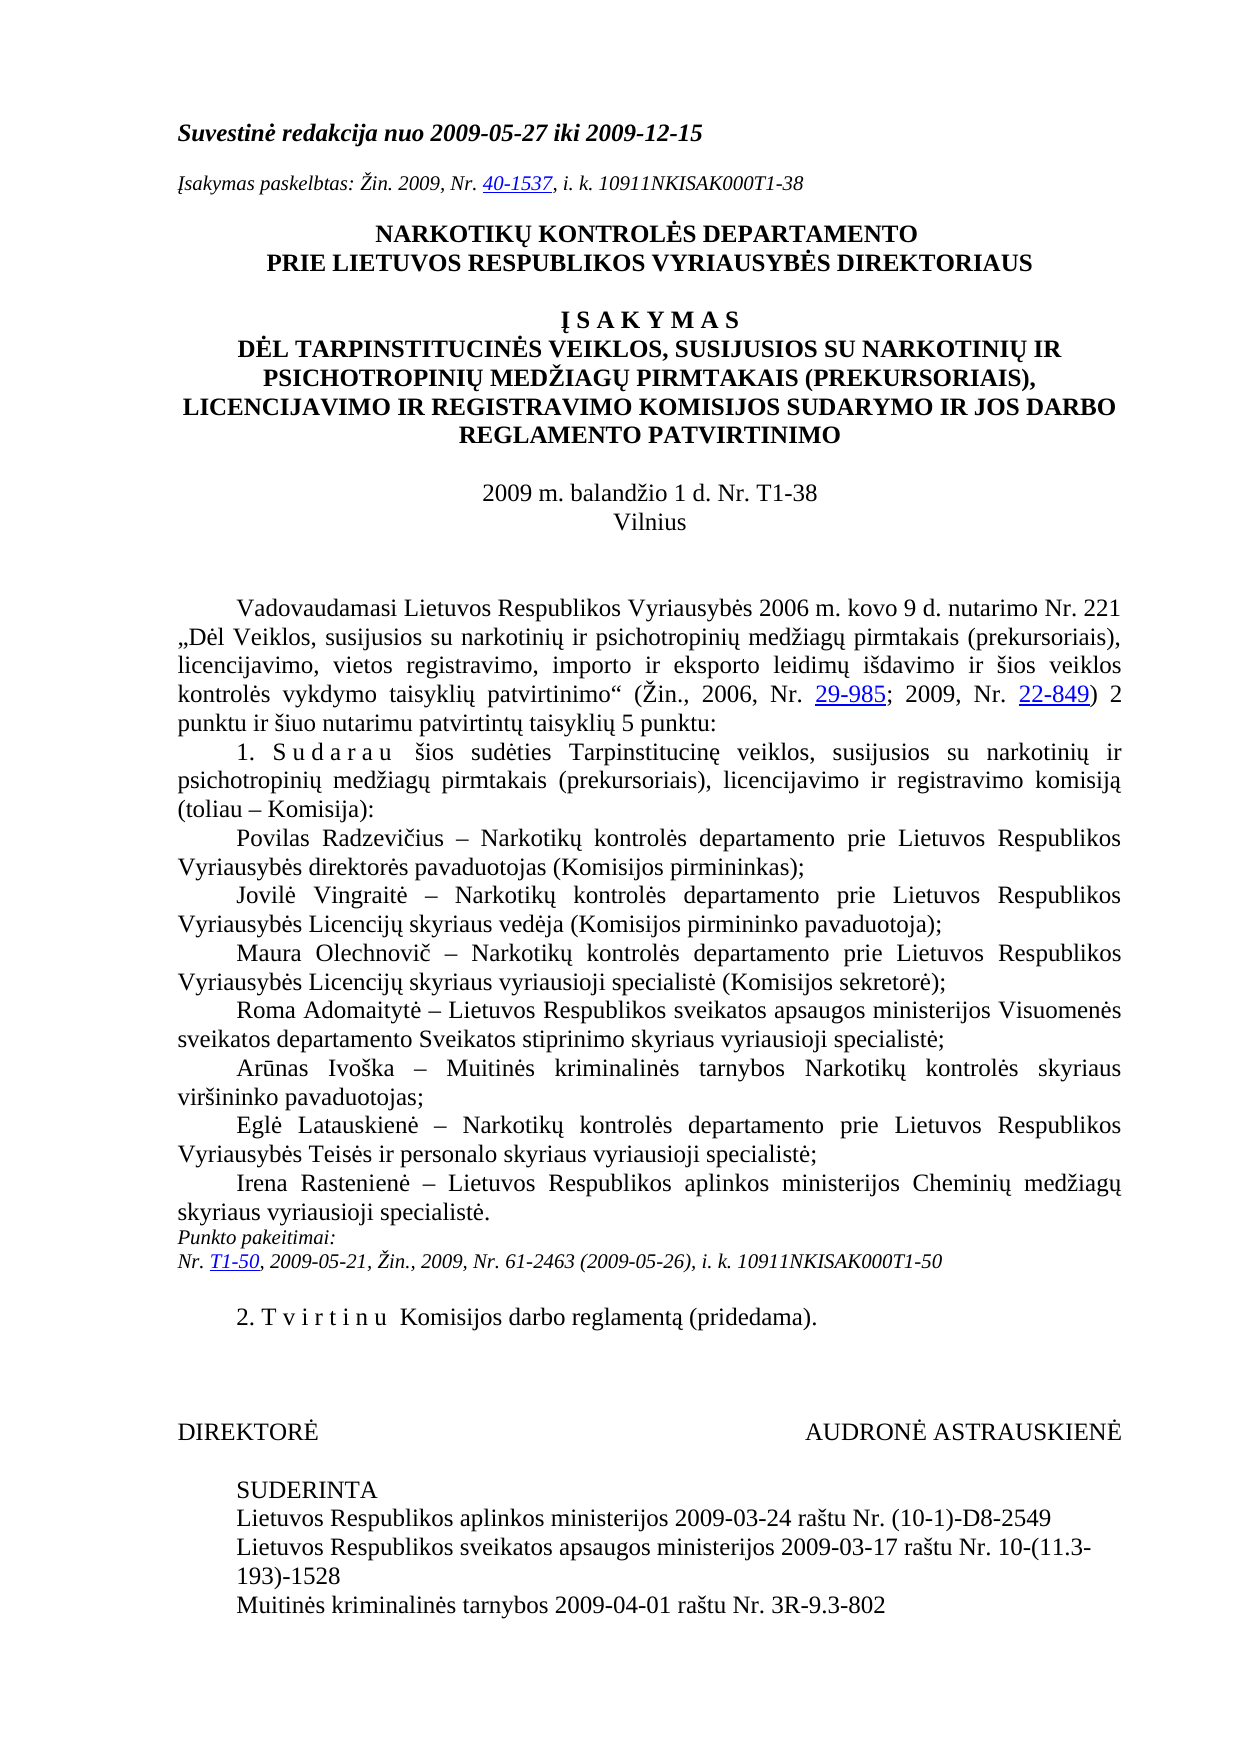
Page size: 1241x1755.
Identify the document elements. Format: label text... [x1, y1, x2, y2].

text Eglė Latauskienė – Narkotikų kontrolės departamento prie Lietuvos Respublikos Vyriausybės Teisės ir personalo skyriaus vyriausioji specialistė; [177, 1110, 1122, 1168]
text NARKOTIKŲ KONTROLĖS DEPARTAMENTO [177, 219, 1122, 248]
text Muitinės kriminalinės tarnybos 2009-04-01 raštu Nr. 3R-9.3-802 [236, 1590, 1122, 1618]
text Irena Rastenienė – Lietuvos Respublikos aplinkos ministerijos Cheminių medžiagų skyriaus vyriausioji specialistė. [177, 1168, 1122, 1225]
text Įsakymas paskelbtas: Žin. 2009, Nr. 40-1537, i. k. 10911NKISAK000T1-38 [177, 171, 1122, 195]
text 1. Sudarau šios sudėties Tarpinstitucinę veiklos, susijusios su narkotinių ir psichotropinių medžiagų pirmtakais (prekursoriais), licencijavimo ir registravimo komisiją (toliau – Komisija): [177, 737, 1122, 823]
text 2. Tvirtinu Komisijos darbo reglamentą (pridedama). [177, 1302, 1122, 1331]
text Lietuvos Respublikos sveikatos apsaugos ministerijos 2009-03-17 raštu Nr. 10-(11.3-193)-1528 [236, 1532, 1122, 1590]
text Nr. T1-50, 2009-05-21, Žin., 2009, Nr. 61-2463 (2009-05-26), i. k. 10911NKISAK000T1-50 [177, 1249, 1122, 1273]
text DĖL TARPINSTITUCINĖS VEIKLOS, SUSIJUSIOS SU NARKOTINIŲ IR PSICHOTROPINIŲ MEDŽIAGŲ PIRMTAKAIS (PREKURSORIAIS), LICENCIJAVIMO IR REGISTRAVIMO KOMISIJOS SUDARYMO IR JOS DARBO REGLAMENTO PATVIRTINIMO [177, 334, 1122, 449]
text Jovilė Vingraitė – Narkotikų kontrolės departamento prie Lietuvos Respublikos Vyriausybės Licencijų skyriaus vedėja (Komisijos pirmininko pavaduotoja); [177, 880, 1122, 938]
text 2009 m. balandžio 1 d. Nr. T1-38 [177, 478, 1122, 507]
text Roma Adomaitytė – Lietuvos Respublikos sveikatos apsaugos ministerijos Visuomenės sveikatos departamento Sveikatos stiprinimo skyriaus vyriausioji specialistė; [177, 995, 1122, 1053]
text Maura Olechnovič – Narkotikų kontrolės departamento prie Lietuvos Respublikos Vyriausybės Licencijų skyriaus vyriausioji specialistė (Komisijos sekretorė); [177, 938, 1122, 995]
text Vilnius [177, 507, 1122, 535]
text SUDERINTA [236, 1475, 1122, 1503]
text Vadovaudamasi Lietuvos Respublikos Vyriausybės 2006 m. kovo 9 d. nutarimo Nr. 221 „Dėl Veiklos, susijusios su narkotinių ir psichotropinių medžiagų pirmtakais (prekursoriais), licencijavimo, vietos registravimo, importo ir eksporto leidimų išdavimo ir šios veiklos kontrolės vykdymo taisyklių patvirtinimo“ (Žin., 2006, Nr. 29-985; 2009, Nr. 22-849) 2 punktu ir šiuo nutarimu patvirtintų taisyklių 5 punktu: [177, 593, 1122, 737]
text Povilas Radzevičius – Narkotikų kontrolės departamento prie Lietuvos Respublikos Vyriausybės direktorės pavaduotojas (Komisijos pirmininkas); [177, 823, 1122, 880]
text Suvestinė redakcija nuo 2009-05-27 iki 2009-12-15 [177, 118, 1122, 147]
text PRIE LIETUVOS RESPUBLIKOS VYRIAUSYBĖS DIREKTORIAUS [177, 248, 1122, 277]
text ĮSAKYMAS [177, 305, 1122, 334]
text Lietuvos Respublikos aplinkos ministerijos 2009-03-24 raštu Nr. (10-1)-D8-2549 [236, 1503, 1122, 1532]
text DIREKTORĖ AUDRONĖ ASTRAUSKIENĖ [177, 1417, 1122, 1446]
text Arūnas Ivoška – Muitinės kriminalinės tarnybos Narkotikų kontrolės skyriaus viršininko pavaduotojas; [177, 1053, 1122, 1110]
text Punkto pakeitimai: [177, 1225, 1122, 1249]
